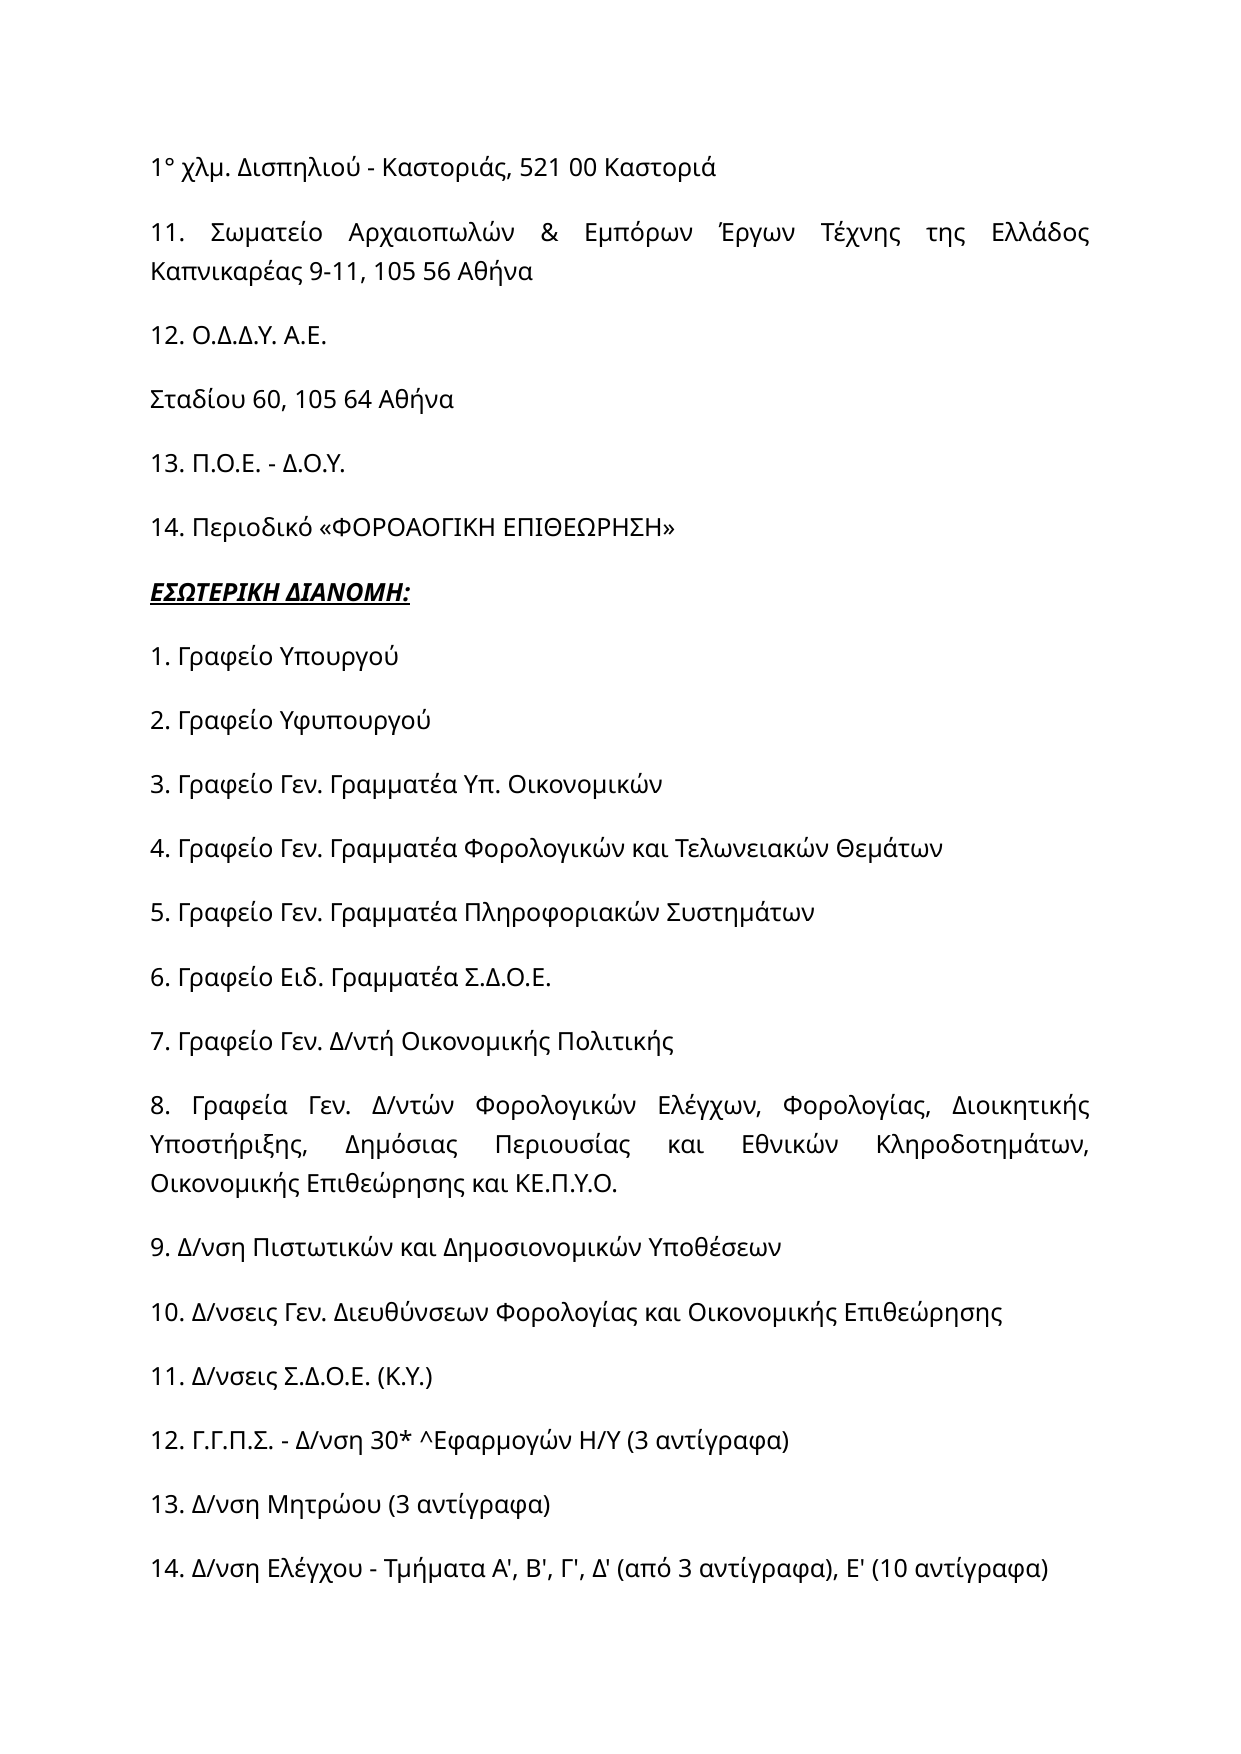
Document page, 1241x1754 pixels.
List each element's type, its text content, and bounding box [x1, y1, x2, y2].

text 7. Γραφείο Γεν. Δ/ντή Οικονομικής Πολιτικής [150, 1023, 1090, 1057]
text 1° χλμ. Δισπηλιού - Καστοριάς, 521 00 Καστοριά [150, 150, 1090, 184]
text 13. Δ/νση Μητρώου (3 αντίγραφα) [150, 1487, 1090, 1521]
text 8. Γραφεία Γεν. Δ/ντών Φορολογικών Ελέγχων, Φορολογίας, Διοικητικής Υποστήριξης, Δημόσιας Περιουσίας και Εθνικών Κληροδοτημάτων, Οικονομικής Επιθεώρησης και ΚΕ.Π.Υ.Ο. [150, 1087, 1090, 1200]
text 13. Π.Ο.Ε. - Δ.Ο.Υ. [150, 446, 1090, 480]
text 11. Δ/νσεις Σ.Δ.Ο.Ε. (K.Y.) [150, 1358, 1090, 1392]
text ΕΣΩΤΕΡΙΚΗ ΔΙΑΝΟΜΗ: [150, 574, 1090, 608]
text 12. Ο.Δ.Δ.Υ. A.E. [150, 317, 1090, 352]
text Σταδίου 60, 105 64 Αθήνα [150, 382, 1090, 416]
text 4. Γραφείο Γεν. Γραμματέα Φορολογικών και Τελωνειακών Θεμάτων [150, 831, 1090, 865]
text 5. Γραφείο Γεν. Γραμματέα Πληροφοριακών Συστημάτων [150, 895, 1090, 929]
text 6. Γραφείο Ειδ. Γραμματέα Σ.Δ.Ο.Ε. [150, 959, 1090, 993]
text 10. Δ/νσεις Γεν. Διευθύνσεων Φορολογίας και Οικονομικής Επιθεώρησης [150, 1294, 1090, 1328]
text 14. Δ/νση Ελέγχου - Τμήματα Α', Β', Γ', Δ' (από 3 αντίγραφα), Ε' (10 αντίγραφα) [150, 1551, 1090, 1585]
text 2. Γραφείο Υφυπουργού [150, 702, 1090, 737]
text 9. Δ/νση Πιστωτικών και Δημοσιονομικών Υποθέσεων [150, 1230, 1090, 1264]
text 1. Γραφείο Υπουργού [150, 638, 1090, 672]
text 11. Σωματείο Αρχαιοπωλών & Εμπόρων Έργων Τέχνης της Ελλάδος Καπνικαρέας 9-11, 105 56 Αθήνα [150, 214, 1090, 287]
text 3. Γραφείο Γεν. Γραμματέα Υπ. Οικονομικών [150, 767, 1090, 801]
text 12. Γ.Γ.Π.Σ. - Δ/νση 30* ^Εφαρμογών Η/Υ (3 αντίγραφα) [150, 1422, 1090, 1457]
text 14. Περιοδικό «ΦΟΡΟΑΟΓΙΚΗ ΕΠΙΘΕΩΡΗΣΗ» [150, 510, 1090, 544]
